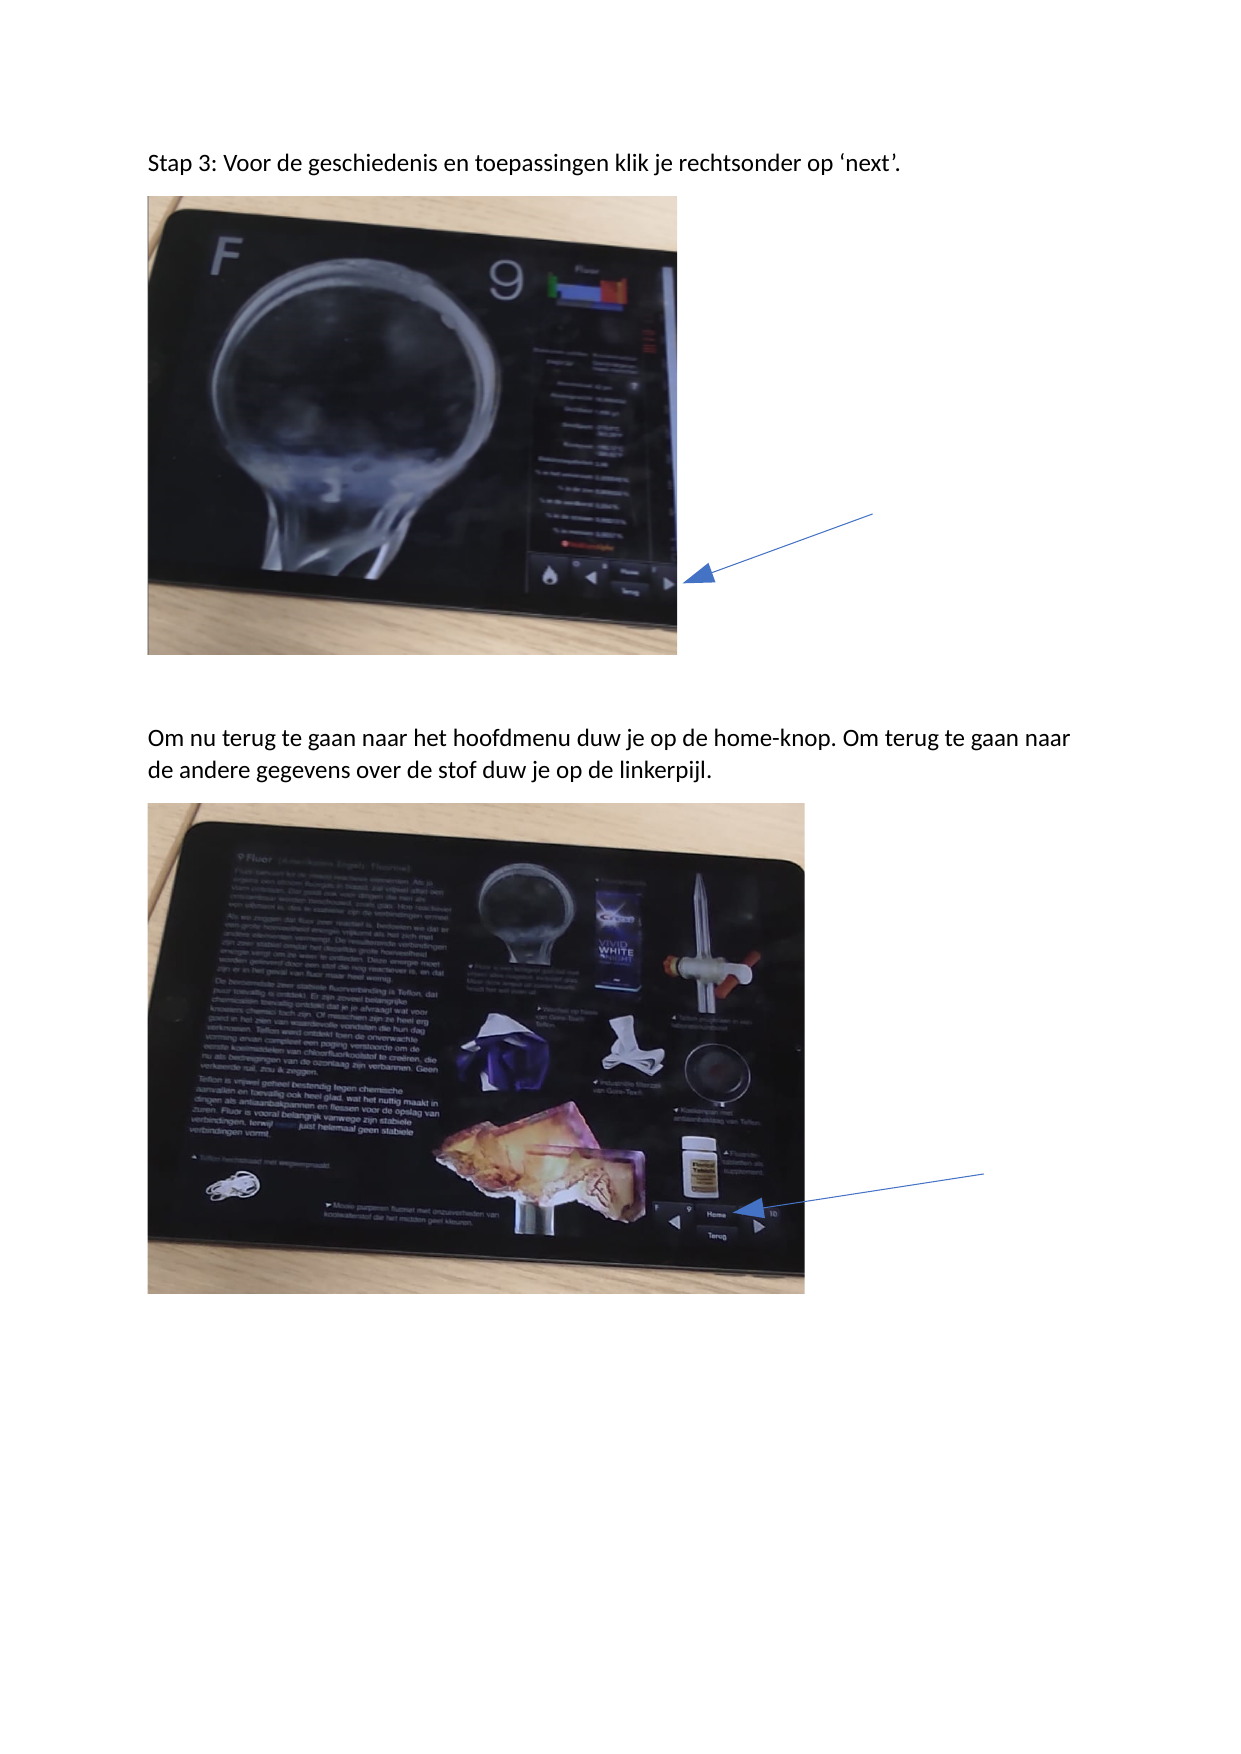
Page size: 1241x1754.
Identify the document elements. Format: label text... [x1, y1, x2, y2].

text Om nu terug te gaan naar het hoofdmenu duw je op de home-knop. Om terug te gaan naar de andere gegevens over de stof duw je op de linkerpijl. [148, 722, 1093, 785]
text Stap 3: Voor de geschiedenis en toepassingen klik je rechtsonder op ‘next’. [148, 148, 1093, 178]
